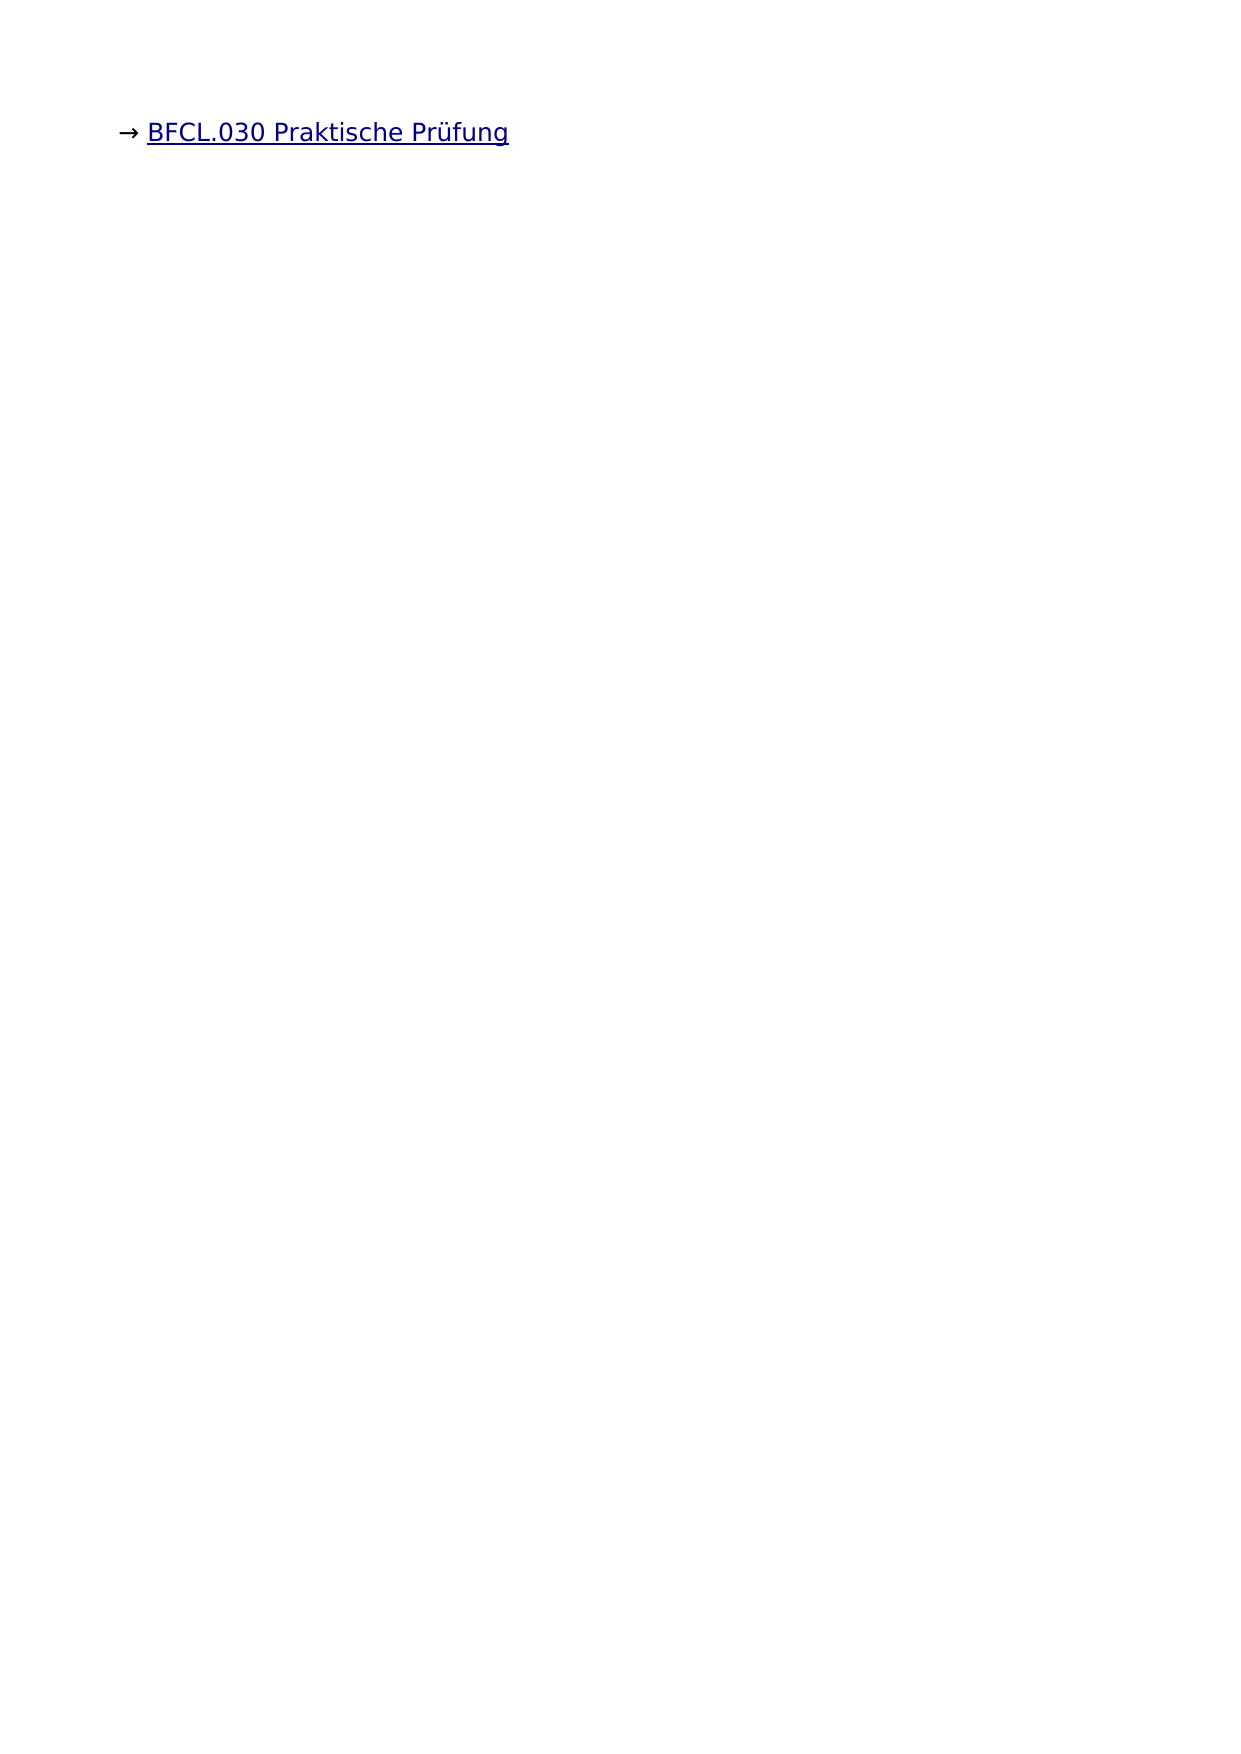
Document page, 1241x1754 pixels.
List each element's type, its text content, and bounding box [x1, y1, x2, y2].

text → BFCL.030 Praktische Prüfung [118, 118, 1122, 147]
